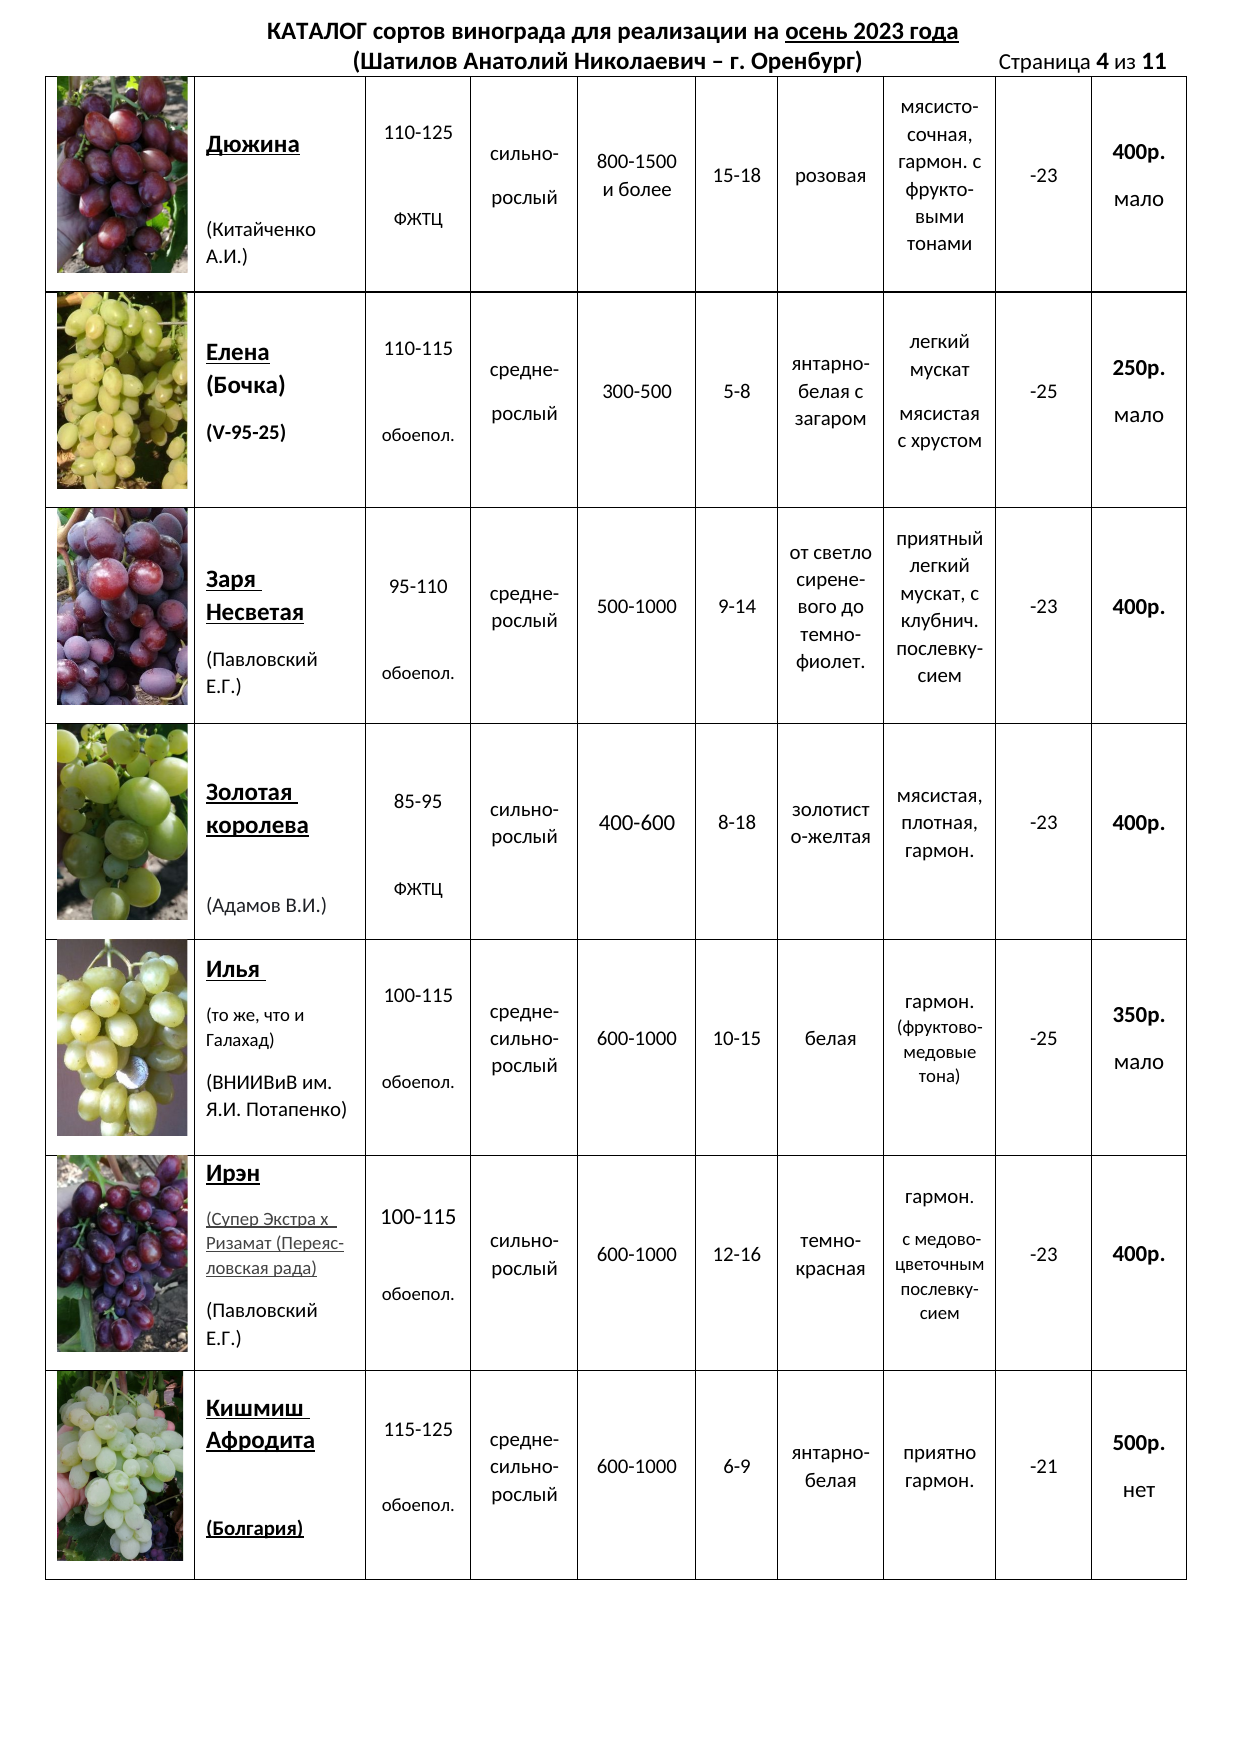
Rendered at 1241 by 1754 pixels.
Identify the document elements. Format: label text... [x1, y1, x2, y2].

table_cell 600-1000 [578, 1371, 695, 1579]
table_cell 95-110 обоепол. [366, 508, 470, 723]
table_cell мясисто-сочная, гармон. с фрукто-выми тонами [884, 77, 995, 291]
picture [57, 508, 188, 705]
table_cell 110-125 ФЖТЦ [366, 77, 470, 291]
table_cell золотисто-желтая [778, 724, 883, 939]
table_cell янтарно-белая с загаром [778, 293, 883, 507]
table_cell -25 [996, 293, 1091, 507]
picture [57, 292, 188, 489]
picture [57, 1371, 184, 1561]
table_cell 15-18 [696, 77, 777, 291]
table_cell 8-18 [696, 724, 777, 939]
table_cell 400р. [1092, 508, 1186, 723]
table_cell 500р. нет [1092, 1371, 1186, 1579]
table_cell белая [778, 940, 883, 1154]
table_cell Дюжина (Китайченко А.И.) [195, 77, 365, 291]
table_cell -23 [996, 724, 1091, 939]
table_cell 10-15 [696, 940, 777, 1154]
table_cell 500-1000 [578, 508, 695, 723]
table_cell гармон. с медово-цветочным послевку-сием [884, 1156, 995, 1370]
table_cell янтарно-белая [778, 1371, 883, 1579]
table_cell [46, 1156, 194, 1370]
table_cell 250р. мало [1092, 293, 1186, 507]
table_cell 12-16 [696, 1156, 777, 1370]
table_cell сильно- рослый [471, 77, 577, 291]
table_cell 400р. мало [1092, 77, 1186, 291]
picture [57, 939, 188, 1136]
table_cell 9-14 [696, 508, 777, 723]
table_cell 400р. [1092, 724, 1186, 939]
table_cell гармон. (фруктово-медовые тона) [884, 940, 995, 1154]
table_cell 5-8 [696, 293, 777, 507]
picture [57, 1155, 188, 1352]
table_cell 600-1000 [578, 940, 695, 1154]
table_cell -23 [996, 77, 1091, 291]
table_cell 400р. [1092, 1156, 1186, 1370]
table_cell [46, 940, 194, 1154]
table_cell приятный легкий мускат, с клубнич. послевку-сием [884, 508, 995, 723]
table_cell средне-рослый [471, 508, 577, 723]
table_cell 115-125 обоепол. [366, 1371, 470, 1579]
table_cell [46, 77, 194, 291]
table_cell 350р. мало [1092, 940, 1186, 1154]
table_cell Ирэн (Супер Экстра х Ризамат (Переяс-ловская рада) (Павловский Е.Г.) [195, 1156, 365, 1370]
table_cell 85-95 ФЖТЦ [366, 724, 470, 939]
table_cell приятно гармон. [884, 1371, 995, 1579]
table_cell [46, 293, 194, 507]
table_cell [46, 1371, 194, 1579]
table_cell сильно-рослый [471, 1156, 577, 1370]
table_cell Заря Несветая (Павловский Е.Г.) [195, 508, 365, 723]
table_cell Золотая королева (Адамов В.И.) [195, 724, 365, 939]
table_cell 800-1500 и более [578, 77, 695, 291]
table_cell легкий мускат мясистая с хрустом [884, 293, 995, 507]
table_cell -21 [996, 1371, 1091, 1579]
table_cell 100-115 обоепол. [366, 1156, 470, 1370]
table_cell мясистая, плотная, гармон. [884, 724, 995, 939]
table_cell розовая [778, 77, 883, 291]
table_cell сильно-рослый [471, 724, 577, 939]
table_cell 600-1000 [578, 1156, 695, 1370]
picture [57, 724, 188, 920]
table_cell [46, 508, 194, 723]
table_cell средне-сильно-рослый [471, 1371, 577, 1579]
table_cell 100-115 обоепол. [366, 940, 470, 1154]
table_cell средне-сильно-рослый [471, 940, 577, 1154]
table_cell 400-600 [578, 724, 695, 939]
table_cell Елена (Бочка) (V-95-25) [195, 293, 365, 507]
table_cell от светло сирене-вого до темно-фиолет. [778, 508, 883, 723]
table_cell -23 [996, 508, 1091, 723]
table_cell 110-115 обоепол. [366, 293, 470, 507]
table_cell -25 [996, 940, 1091, 1154]
table_cell Илья (то же, что и Галахад) (ВНИИВиВ им. Я.И. Потапенко) [195, 940, 365, 1154]
table_cell 300-500 [578, 293, 695, 507]
table_cell средне- рослый [471, 293, 577, 507]
picture [57, 76, 188, 273]
table_cell [46, 724, 194, 939]
table_cell темно-красная [778, 1156, 883, 1370]
table_cell 6-9 [696, 1371, 777, 1579]
table_cell -23 [996, 1156, 1091, 1370]
table_cell Кишмиш Афродита (Болгария) [195, 1371, 365, 1579]
